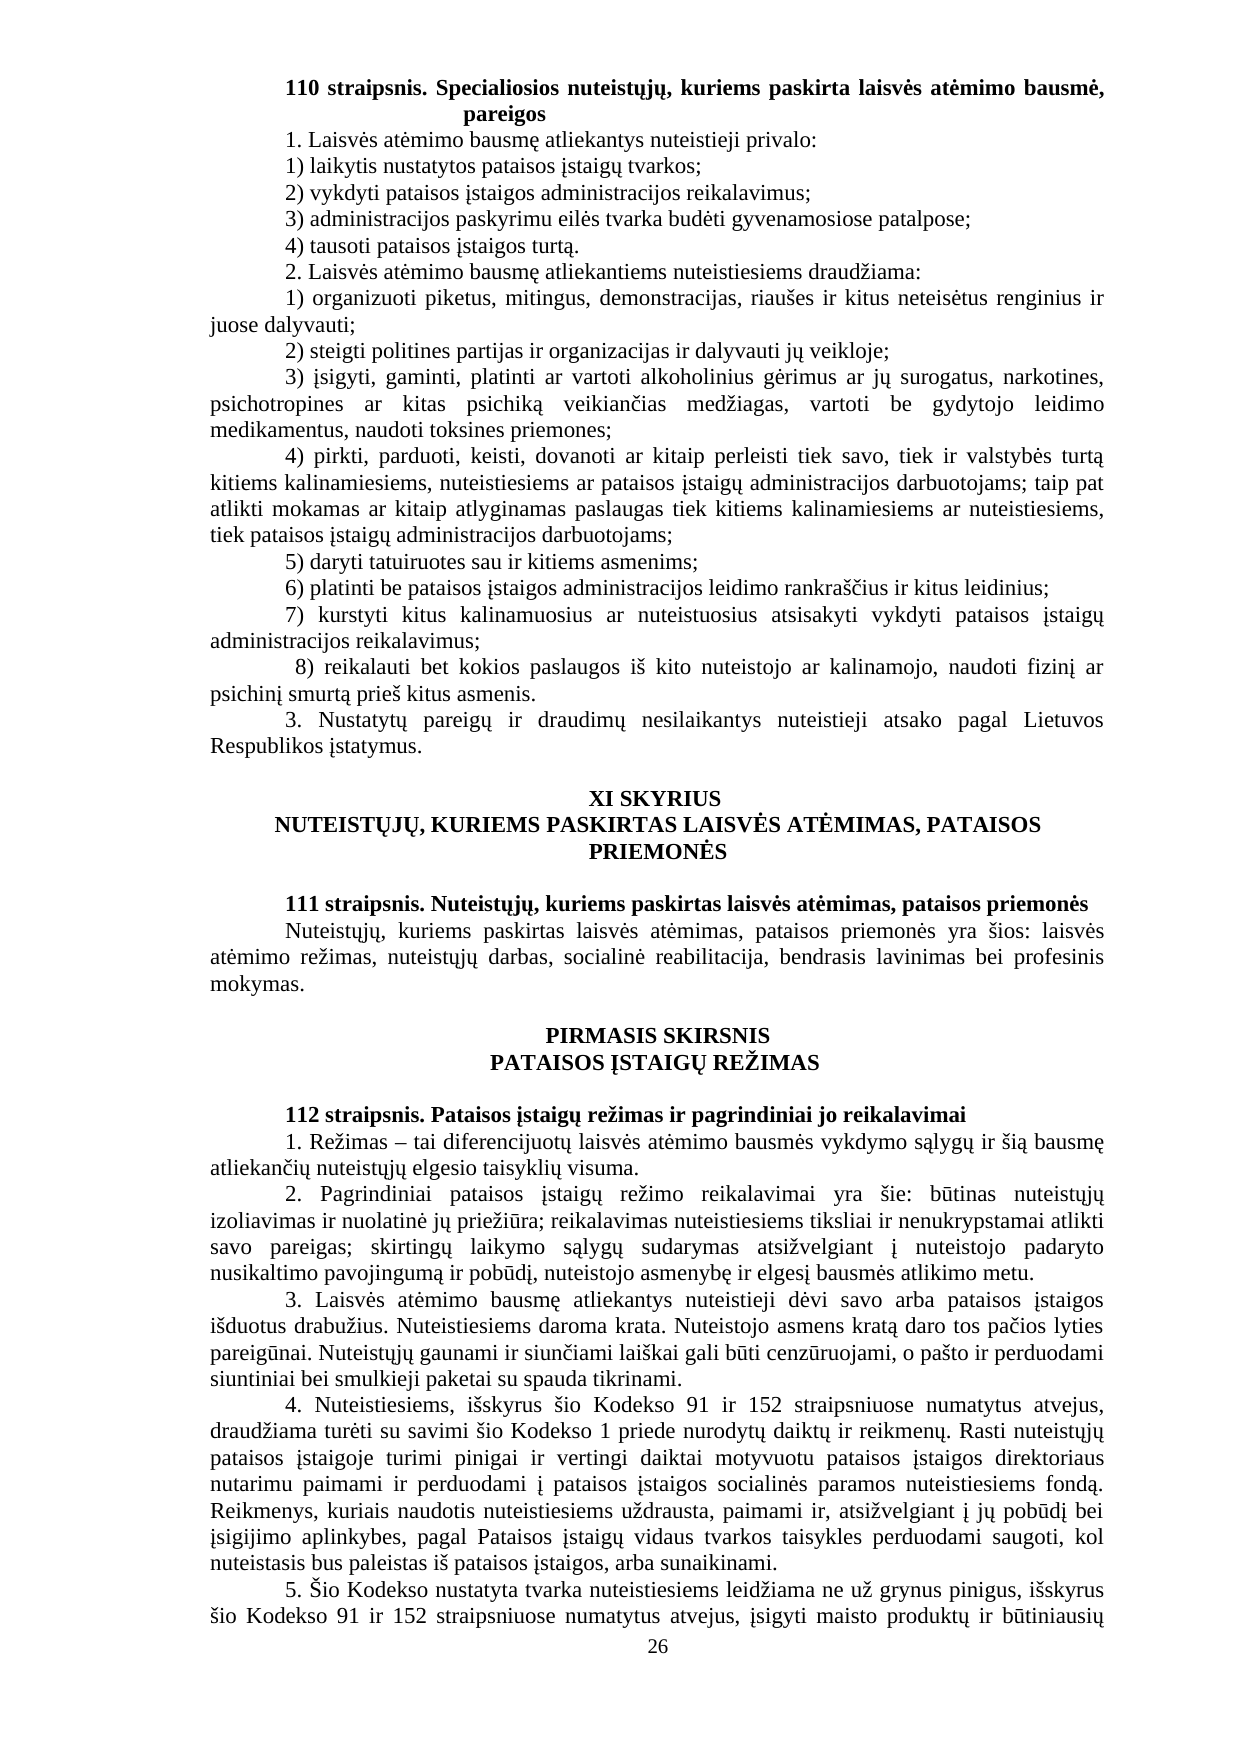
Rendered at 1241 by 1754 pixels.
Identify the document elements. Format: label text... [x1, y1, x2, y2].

subtitle XI skyrius [210, 785, 1106, 811]
text 3. Nustatytų pareigų ir draudimų nesilaikantys nuteistieji atsako pagal Lietuvos Respublikos įstatymus. [210, 706, 1106, 759]
subtitle NUTEISTŲJŲ, KURIEMS PASKIRTAS LAISVĖS ATĖMIMAS, PATAISOS PRIEMONĖS [210, 811, 1106, 864]
text 5) daryti tatuiruotes sau ir kitiems asmenims; [210, 548, 1106, 574]
text 110 straipsnis. Specialiosios nuteistųjų, kuriems paskirta laisvės atėmimo bausmė, pareigos [285, 73, 1106, 126]
text Nuteistųjų, kuriems paskirtas laisvės atėmimas, pataisos priemonės yra šios: laisvės atėmimo režimas, nuteistųjų darbas, socialinė reabilitacija, bendrasis lavinimas bei profesinis mokymas. [210, 917, 1106, 996]
text 2. Pagrindiniai pataisos įstaigų režimo reikalavimai yra šie: būtinas nuteistųjų izoliavimas ir nuolatinė jų priežiūra; reikalavimas nuteistiesiems tiksliai ir nenukrypstamai atlikti savo pareigas; skirtingų laikymo sąlygų sudarymas atsižvelgiant į nuteistojo padaryto nusikaltimo pavojingumą ir pobūdį, nuteistojo asmenybę ir elgesį bausmės atlikimo metu. [210, 1180, 1106, 1286]
text 3) įsigyti, gaminti, platinti ar vartoti alkoholinius gėrimus ar jų surogatus, narkotines, psichotropines ar kitas psichiką veikiančias medžiagas, vartoti be gydytojo leidimo medikamentus, naudoti toksines priemones; [210, 363, 1106, 442]
text 2) steigti politines partijas ir organizacijas ir dalyvauti jų veikloje; [210, 337, 1106, 363]
text 1. Laisvės atėmimo bausmę atliekantys nuteistieji privalo: [210, 126, 1106, 153]
text 8) reikalauti bet kokios paslaugos iš kito nuteistojo ar kalinamojo, naudoti fizinį ar psichinį smurtą prieš kitus asmenis. [210, 653, 1106, 706]
subtitle PATAISOS ĮSTAIGŲ REŽIMAS [210, 1049, 1106, 1075]
text 1) laikytis nustatytos pataisos įstaigų tvarkos; [210, 153, 1106, 179]
text 2) vykdyti pataisos įstaigos administracijos reikalavimus; [210, 179, 1106, 205]
text 112 straipsnis. Pataisos įstaigų režimas ir pagrindiniai jo reikalavimai [210, 1101, 1106, 1128]
text 3. Laisvės atėmimo bausmę atliekantys nuteistieji dėvi savo arba pataisos įstaigos išduotus drabužius. Nuteistiesiems daroma krata. Nuteistojo asmens kratą daro tos pačios lyties pareigūnai. Nuteistųjų gaunami ir siunčiami laiškai gali būti cenzūruojami, o pašto ir perduodami siuntiniai bei smulkieji paketai su spauda tikrinami. [210, 1286, 1106, 1391]
text 4) tausoti pataisos įstaigos turtą. [210, 232, 1106, 258]
text 4. Nuteistiesiems, išskyrus šio Kodekso 91 ir 152 straipsniuose numatytus atvejus, draudžiama turėti su savimi šio Kodekso 1 priede nurodytų daiktų ir reikmenų. Rasti nuteistųjų pataisos įstaigoje turimi pinigai ir vertingi daiktai motyvuotu pataisos įstaigos direktoriaus nutarimu paimami ir perduodami į pataisos įstaigos socialinės paramos nuteistiesiems fondą. Reikmenys, kuriais naudotis nuteistiesiems uždrausta, paimami ir, atsižvelgiant į jų pobūdį bei įsigijimo aplinkybes, pagal Pataisos įstaigų vidaus tvarkos taisykles perduodami saugoti, kol nuteistasis bus paleistas iš pataisos įstaigos, arba sunaikinami. [210, 1391, 1106, 1576]
subtitle Pirmasis skirsnis [210, 1022, 1106, 1049]
text 2. Laisvės atėmimo bausmę atliekantiems nuteistiesiems draudžiama: [210, 258, 1106, 284]
text 111 straipsnis. Nuteistųjų, kuriems paskirtas laisvės atėmimas, pataisos priemonės [285, 891, 1106, 917]
text 7) kurstyti kitus kalinamuosius ar nuteistuosius atsisakyti vykdyti pataisos įstaigų administracijos reikalavimus; [210, 601, 1106, 653]
text 4) pirkti, parduoti, keisti, dovanoti ar kitaip perleisti tiek savo, tiek ir valstybės turtą kitiems kalinamiesiems, nuteistiesiems ar pataisos įstaigų administracijos darbuotojams; taip pat atlikti mokamas ar kitaip atlyginamas paslaugas tiek kitiems kalinamiesiems ar nuteistiesiems, tiek pataisos įstaigų administracijos darbuotojams; [210, 442, 1106, 548]
text 1) organizuoti piketus, mitingus, demonstracijas, riaušes ir kitus neteisėtus renginius ir juose dalyvauti; [210, 284, 1106, 337]
text 6) platinti be pataisos įstaigos administracijos leidimo rankraščius ir kitus leidinius; [210, 574, 1106, 601]
text 1. Režimas – tai diferencijuotų laisvės atėmimo bausmės vykdymo sąlygų ir šią bausmę atliekančių nuteistųjų elgesio taisyklių visuma. [210, 1128, 1106, 1180]
text 3) administracijos paskyrimu eilės tvarka budėti gyvenamosiose patalpose; [210, 205, 1106, 232]
text 5. Šio Kodekso nustatyta tvarka nuteistiesiems leidžiama ne už grynus pinigus, išskyrus šio Kodekso 91 ir 152 straipsniuose numatytus atvejus, įsigyti maisto produktų ir būtiniausių [210, 1576, 1106, 1628]
